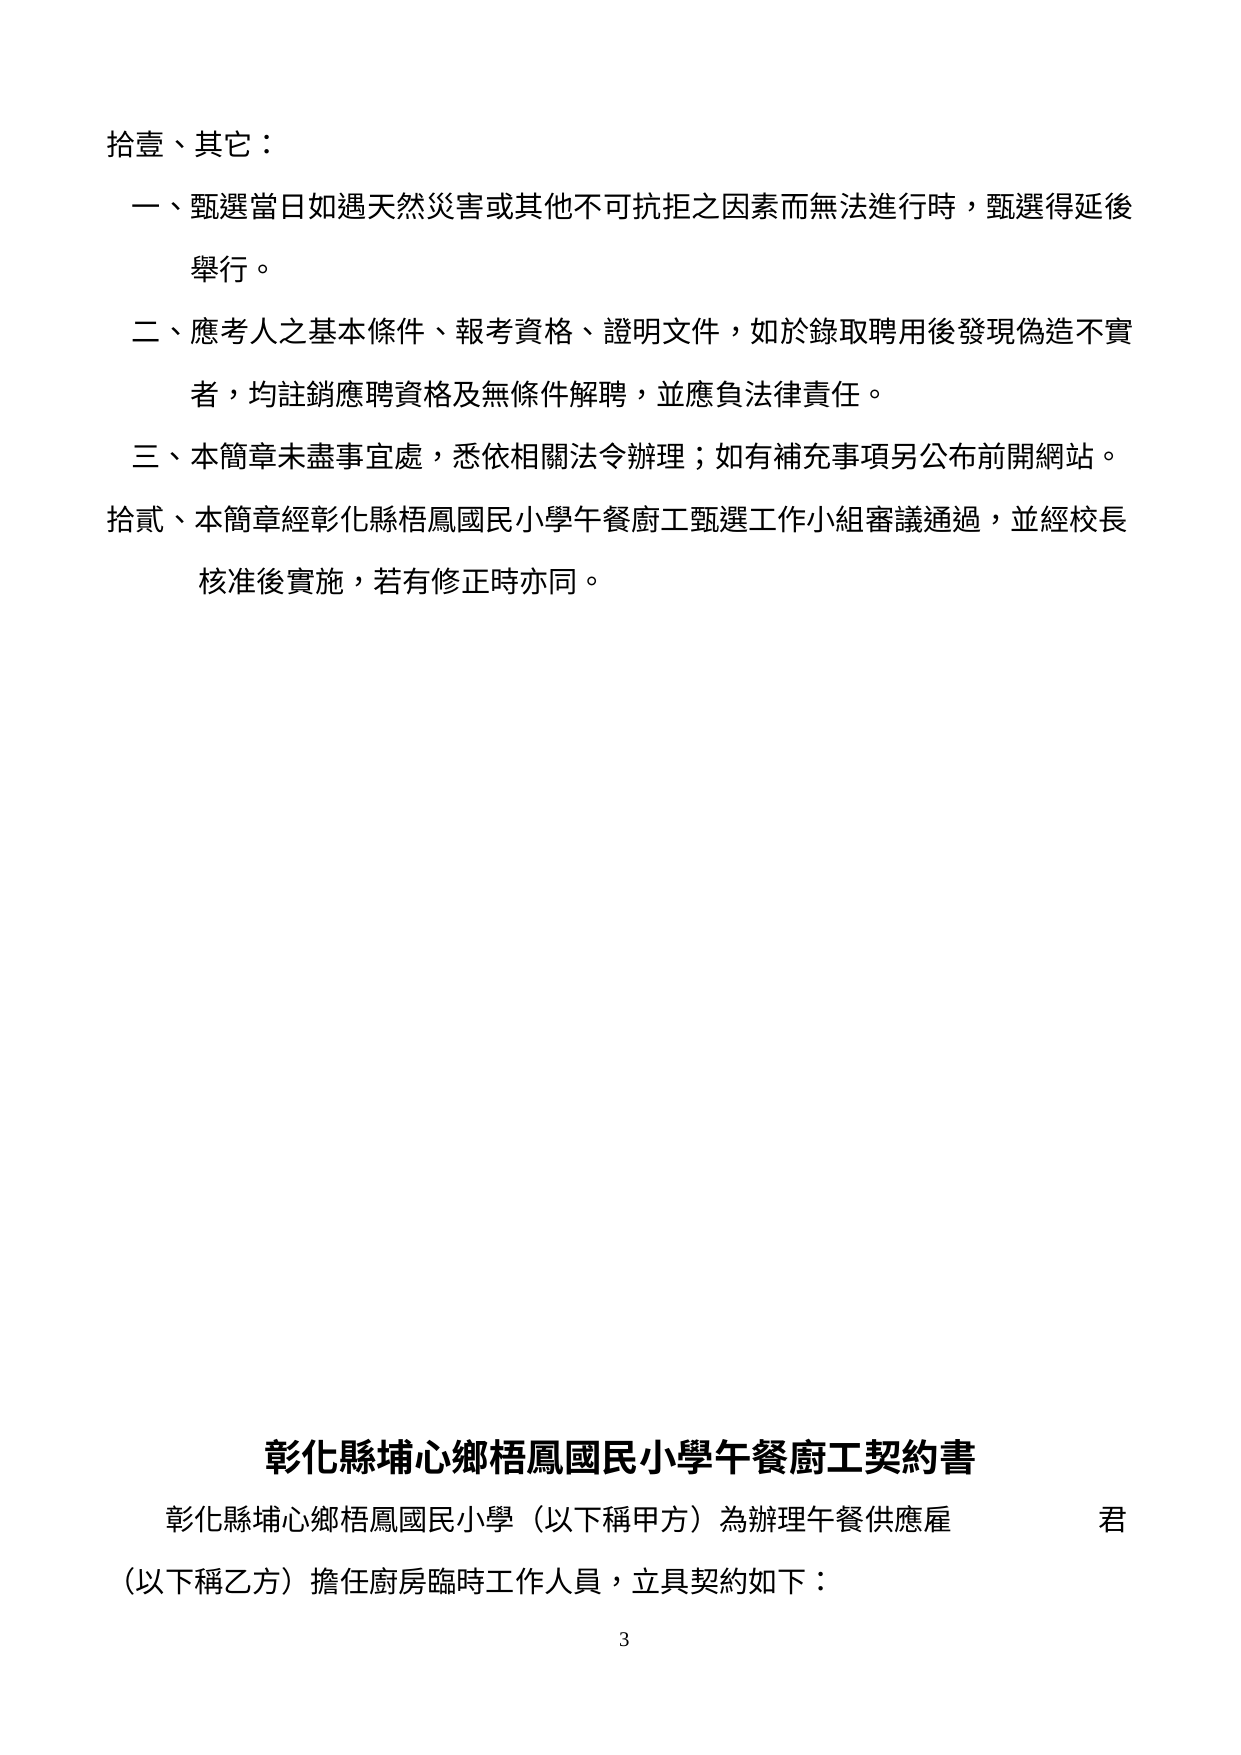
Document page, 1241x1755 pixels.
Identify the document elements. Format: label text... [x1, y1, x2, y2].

text 拾壹、其它： [106, 101, 1134, 163]
text （以下稱乙方）擔任廚房臨時工作人員，立具契約如下： [106, 1538, 1134, 1601]
text 彰化縣埔心鄉梧鳳國民小學（以下稱甲方）為辦理午餐供應雇 君 [106, 1476, 1134, 1538]
text 三、本簡章未盡事宜處，悉依相關法令辦理；如有補充事項另公布前開網站。 [131, 413, 1134, 476]
text 拾貳、本簡章經彰化縣梧鳳國民小學午餐廚工甄選工作小組審議通過，並經校長核准後實施，若有修正時亦同。 [106, 476, 1134, 601]
text 二、應考人之基本條件、報考資格、證明文件，如於錄取聘用後發現偽造不實者，均註銷應聘資格及無條件解聘，並應負法律責任。 [131, 288, 1134, 413]
text 彰化縣埔心鄉梧鳳國民小學午餐廚工契約書 [106, 1413, 1134, 1476]
text 一、甄選當日如遇天然災害或其他不可抗拒之因素而無法進行時，甄選得延後舉行。 [131, 163, 1134, 288]
